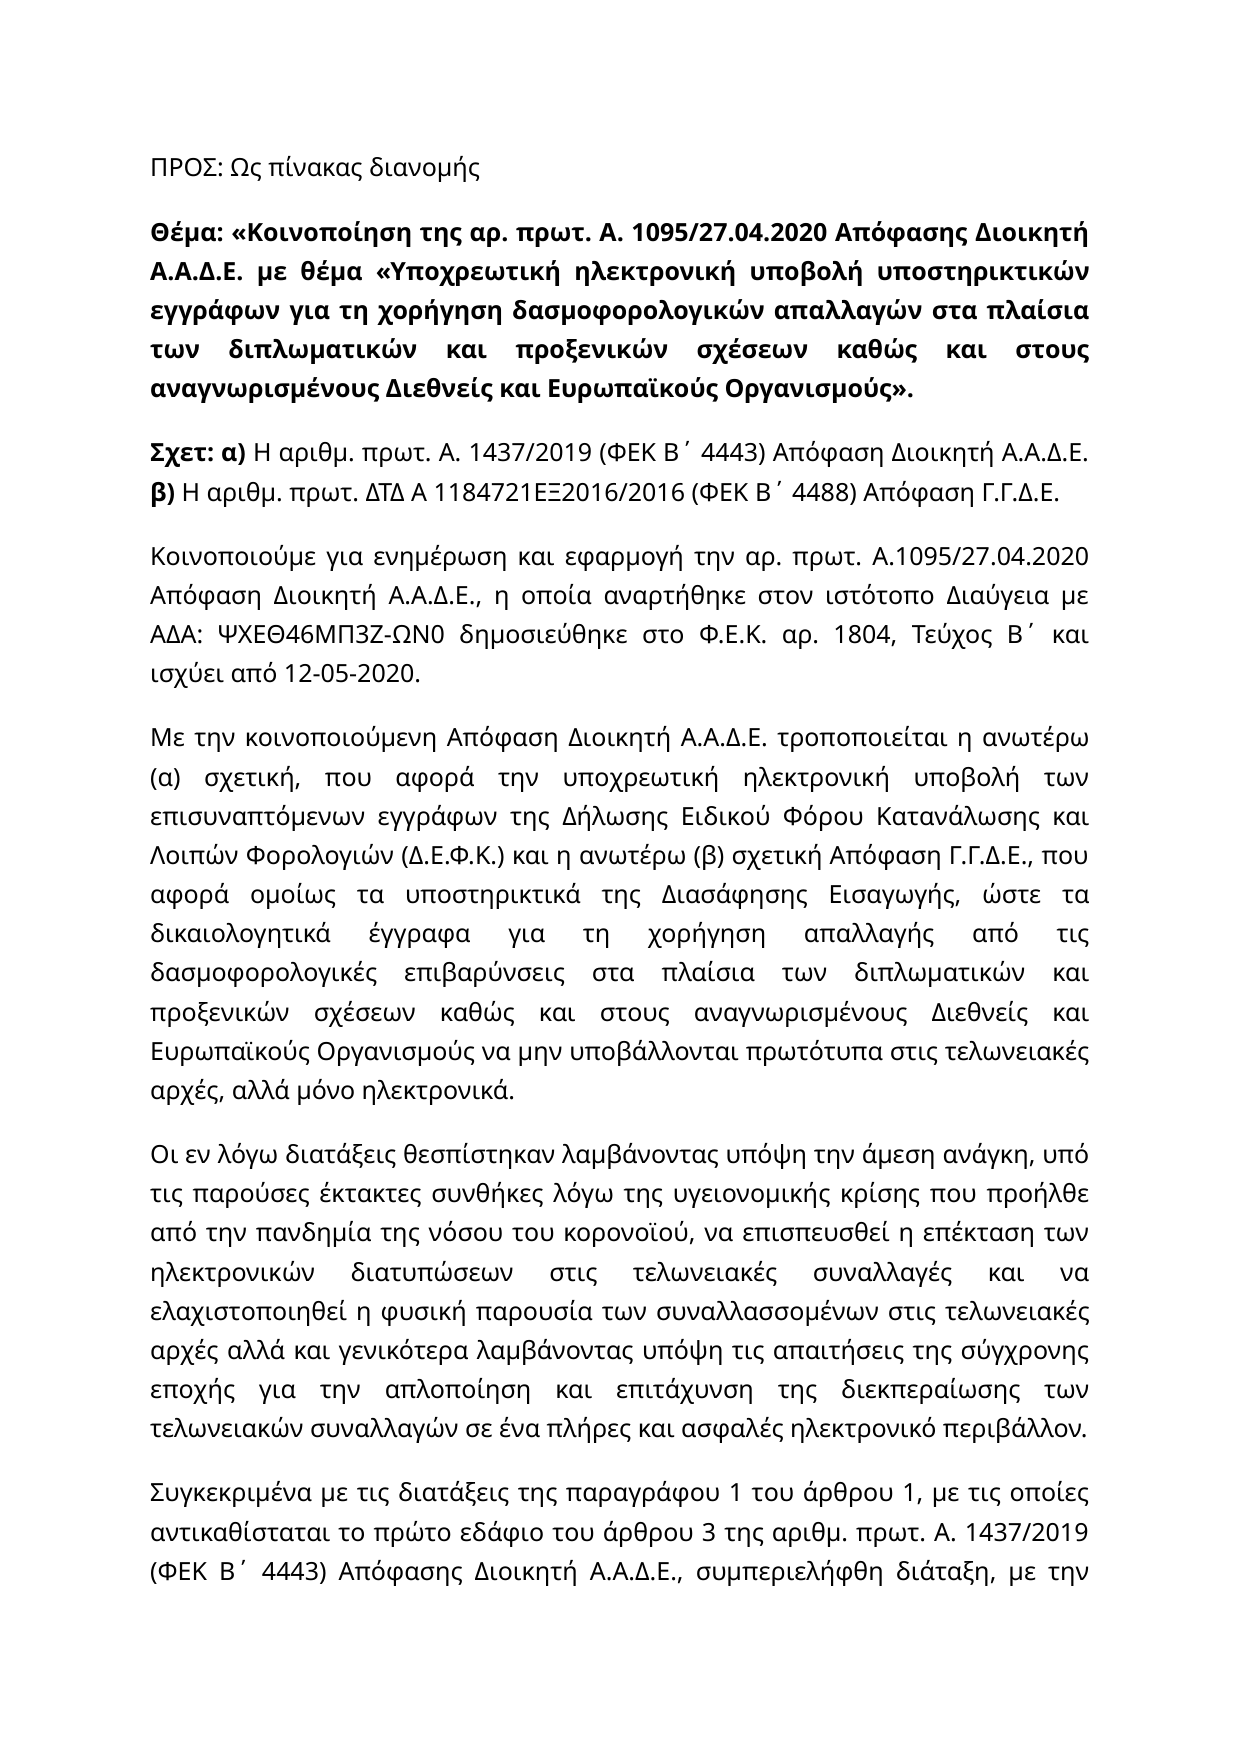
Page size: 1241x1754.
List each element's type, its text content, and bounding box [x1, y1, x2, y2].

text Κοινοποιούμε για ενημέρωση και εφαρμογή την αρ. πρωτ. Α.1095/27.04.2020 Απόφαση Διοικητή Α.Α.Δ.Ε., η οποία αναρτήθηκε στον ιστότοπο Διαύγεια με ΑΔΑ: ΨΧΕΘ46ΜΠ3Ζ-ΩΝ0 δημοσιεύθηκε στο Φ.Ε.Κ. αρ. 1804, Τεύχος Β΄ και ισχύει από 12-05-2020. [150, 538, 1090, 690]
text Συγκεκριμένα με τις διατάξεις της παραγράφου 1 του άρθρου 1, με τις οποίες αντικαθίσταται το πρώτο εδάφιο του άρθρου 3 της αριθμ. πρωτ. Α. 1437/2019 (ΦΕΚ Β΄ 4443) Απόφασης Διοικητή Α.Α.Δ.Ε., συμπεριελήφθη διάταξη, με την [150, 1475, 1090, 1587]
text Με την κοινοποιούμενη Απόφαση Διοικητή Α.Α.Δ.Ε. τροποποιείται η ανωτέρω (α) σχετική, που αφορά την υποχρεωτική ηλεκτρονική υποβολή των επισυναπτόμενων εγγράφων της Δήλωσης Ειδικού Φόρου Κατανάλωσης και Λοιπών Φορολογιών (Δ.Ε.Φ.Κ.) και η ανωτέρω (β) σχετική Απόφαση Γ.Γ.Δ.Ε., που αφορά ομοίως τα υποστηρικτικά της Διασάφησης Εισαγωγής, ώστε τα δικαιολογητικά έγγραφα για τη χορήγηση απαλλαγής από τις δασμοφορολογικές επιβαρύνσεις στα πλαίσια των διπλωματικών και προξενικών σχέσεων καθώς και στους αναγνωρισμένους Διεθνείς και Ευρωπαϊκούς Οργανισμούς να μην υποβάλλονται πρωτότυπα στις τελωνειακές αρχές, αλλά μόνο ηλεκτρονικά. [150, 720, 1090, 1107]
text ΠΡΟΣ: Ως πίνακας διανομής [150, 150, 1090, 184]
text Θέμα: «Κοινοποίηση της αρ. πρωτ. Α. 1095/27.04.2020 Απόφασης Διοικητή Α.Α.Δ.Ε. με θέμα «Υποχρεωτική ηλεκτρονική υποβολή υποστηρικτικών εγγράφων για τη χορήγηση δασμοφορολογικών απαλλαγών στα πλαίσια των διπλωματικών και προξενικών σχέσεων καθώς και στους αναγνωρισμένους Διεθνείς και Ευρωπαϊκούς Οργανισμούς». [150, 214, 1090, 405]
text Οι εν λόγω διατάξεις θεσπίστηκαν λαμβάνοντας υπόψη την άμεση ανάγκη, υπό τις παρούσες έκτακτες συνθήκες λόγω της υγειονομικής κρίσης που προήλθε από την πανδημία της νόσου του κορονοϊού, να επισπευσθεί η επέκταση των ηλεκτρονικών διατυπώσεων στις τελωνειακές συναλλαγές και να ελαχιστοποιηθεί η φυσική παρουσία των συναλλασσομένων στις τελωνειακές αρχές αλλά και γενικότερα λαμβάνοντας υπόψη τις απαιτήσεις της σύγχρονης εποχής για την απλοποίηση και επιτάχυνση της διεκπεραίωσης των τελωνειακών συναλλαγών σε ένα πλήρες και ασφαλές ηλεκτρονικό περιβάλλον. [150, 1137, 1090, 1445]
text Σχετ: α) Η αριθμ. πρωτ. Α. 1437/2019 (ΦΕΚ Β΄ 4443) Απόφαση Διοικητή Α.Α.Δ.Ε. β) Η αριθμ. πρωτ. ΔΤΔ Α 1184721ΕΞ2016/2016 (ΦΕΚ Β΄ 4488) Απόφαση Γ.Γ.Δ.Ε. [150, 435, 1090, 508]
